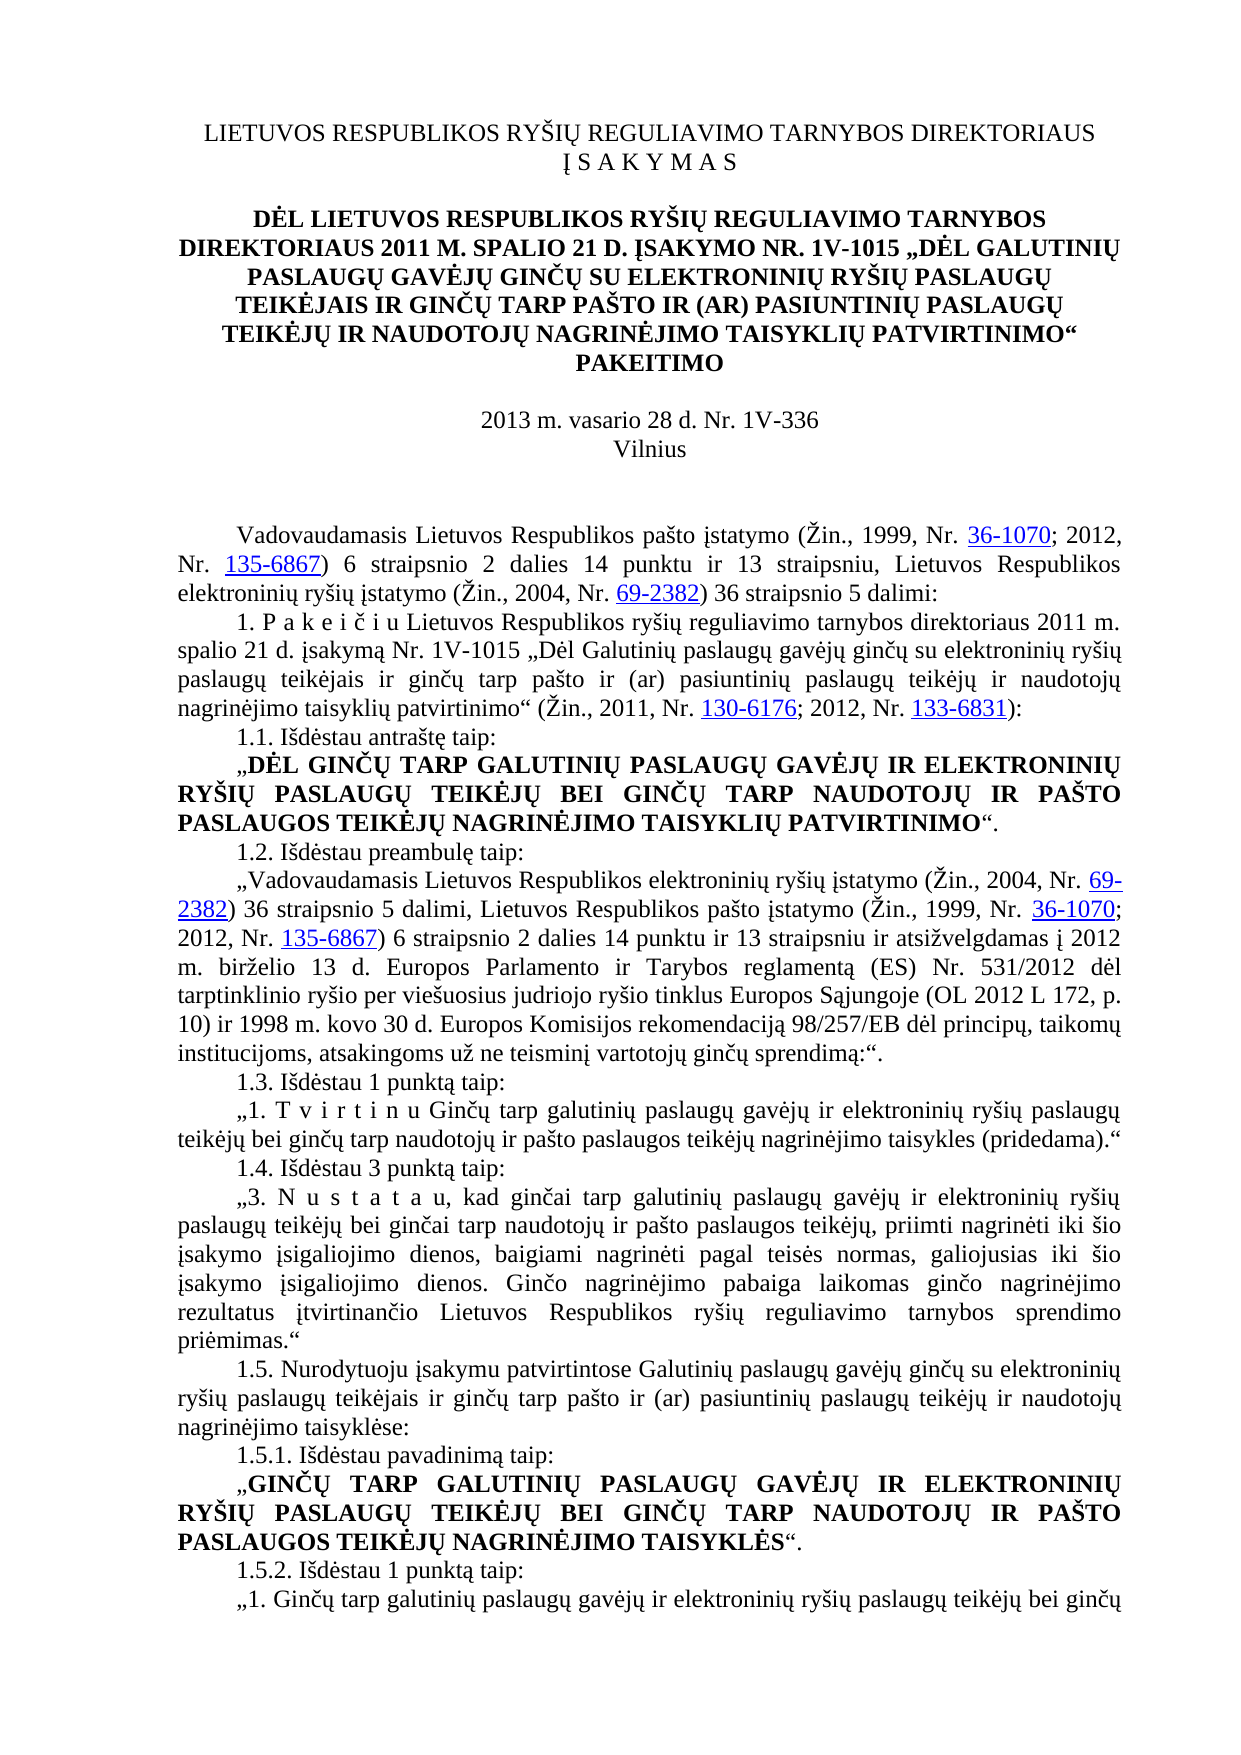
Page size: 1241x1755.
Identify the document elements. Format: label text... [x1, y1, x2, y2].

text 1.5.1. Išdėstau pavadinimą taip: [177, 1441, 1122, 1469]
text „DĖL ginčų tarp GALUTINIŲ PASLAUGŲ GAVĖJŲ ir ELEKTRONINIŲ RYŠIŲ PASLAUGŲ TEIKĖJŲ bei GINČŲ TARP NAUDOTOJŲ ir pašto paslaugos TEIKĖJŲ NAGRINĖJIMO TAISYKLIŲ PATVIRTINIMO“. [177, 751, 1122, 837]
text 1.3. Išdėstau 1 punktą taip: [177, 1067, 1122, 1096]
text „ginčų tarp GALUTINIŲ PASLAUGŲ GAVĖJŲ ir ELEKTRONINIŲ RYŠIŲ PASLAUGŲ TEIKĖJŲ bei GINČŲ TARP NAUDOTOJŲ ir pašto paslaugos TEIKĖJŲ NAGRINĖJIMO taisyklės“. [177, 1469, 1122, 1556]
text 1.5.2. Išdėstau 1 punktą taip: [177, 1556, 1122, 1584]
text 2013 m. vasario 28 d. Nr. 1V-336 [177, 406, 1122, 434]
text „1. T v i r t i n u Ginčų tarp galutinių paslaugų gavėjų ir elektroninių ryšių paslaugų teikėjų bei ginčų tarp naudotojų ir pašto paslaugos teikėjų nagrinėjimo taisykles (pridedama).“ [177, 1096, 1122, 1153]
text „Vadovaudamasis Lietuvos Respublikos elektroninių ryšių įstatymo (Žin., 2004, Nr. 69-2382) 36 straipsnio 5 dalimi, Lietuvos Respublikos pašto įstatymo (Žin., 1999, Nr. 36-1070; 2012, Nr. 135-6867) 6 straipsnio 2 dalies 14 punktu ir 13 straipsniu ir atsižvelgdamas į 2012 m. birželio 13 d. Europos Parlamento ir Tarybos reglamentą (ES) Nr. 531/2012 dėl tarptinklinio ryšio per viešuosius judriojo ryšio tinklus Europos Sąjungoje (OL 2012 L 172, p. 10) ir 1998 m. kovo 30 d. Europos Komisijos rekomendaciją 98/257/EB dėl principų, taikomų institucijoms, atsakingoms už ne teisminį vartotojų ginčų sprendimą:“. [177, 866, 1122, 1067]
text 1.2. Išdėstau preambulę taip: [177, 837, 1122, 866]
text „1. Ginčų tarp galutinių paslaugų gavėjų ir elektroninių ryšių paslaugų teikėjų bei ginčų [177, 1584, 1122, 1613]
text Vadovaudamasis Lietuvos Respublikos pašto įstatymo (Žin., 1999, Nr. 36-1070; 2012, Nr. 135-6867) 6 straipsnio 2 dalies 14 punktu ir 13 straipsniu, Lietuvos Respublikos elektroninių ryšių įstatymo (Žin., 2004, Nr. 69-2382) 36 straipsnio 5 dalimi: [177, 521, 1122, 607]
text „3. N u s t a t a u, kad ginčai tarp galutinių paslaugų gavėjų ir elektroninių ryšių paslaugų teikėjų bei ginčai tarp naudotojų ir pašto paslaugos teikėjų, priimti nagrinėti iki šio įsakymo įsigaliojimo dienos, baigiami nagrinėti pagal teisės normas, galiojusias iki šio įsakymo įsigaliojimo dienos. Ginčo nagrinėjimo pabaiga laikomas ginčo nagrinėjimo rezultatus įtvirtinančio Lietuvos Respublikos ryšių reguliavimo tarnybos sprendimo priėmimas.“ [177, 1182, 1122, 1354]
text Į S A K Y M A S [177, 147, 1122, 176]
text 1.1. Išdėstau antraštę taip: [177, 722, 1122, 751]
text 1.4. Išdėstau 3 punktą taip: [177, 1153, 1122, 1182]
text LIETUVOS RESPUBLIKOS RYŠIŲ REGULIAVIMO TARNYBOS DIREKTORIAUS [177, 118, 1122, 147]
text 1. P a k e i č i u Lietuvos Respublikos ryšių reguliavimo tarnybos direktoriaus 2011 m. spalio 21 d. įsakymą Nr. 1V-1015 „Dėl galutinių paslaugų gavėjų ginčų su elektroninių ryšių paslaugų teikėjais ir ginčų tarp pašto ir (ar) pasiuntinių paslaugų teikėjų ir naudotojų nagrinėjimo taisyklių patvirtinimo“ (Žin., 2011, Nr. 130-6176; 2012, Nr. 133-6831): [177, 607, 1122, 722]
text 1.5. Nurodytuoju įsakymu patvirtintose Galutinių paslaugų gavėjų ginčų su elektroninių ryšių paslaugų teikėjais ir ginčų tarp pašto ir (ar) pasiuntinių paslaugų teikėjų ir naudotojų nagrinėjimo taisyklėse: [177, 1354, 1122, 1441]
text Vilnius [177, 434, 1122, 463]
text DĖL LIETUVOS RESPUBLIKOS RYŠIŲ REGULIAVIMO TARNYBOS DIREKTORIAUS 2011 M. spalio 21 D. ĮSAKYMO Nr. 1V-1015 „DĖL GALUTINIŲ PASLAUGŲ GAVĖJŲ GINČŲ SU ELEKTRONINIŲ RYŠIŲ PASLAUGŲ TEIKĖJAIS IR GINČŲ TARP PAŠTO IR (AR) PASIUNTINIŲ PASLAUGŲ TEIKĖJŲ IR NAUDOTOJŲ NAGRINĖJIMO TAISYKLIŲ PATVIRTINIMO“ PAKEITIMO [177, 204, 1122, 377]
